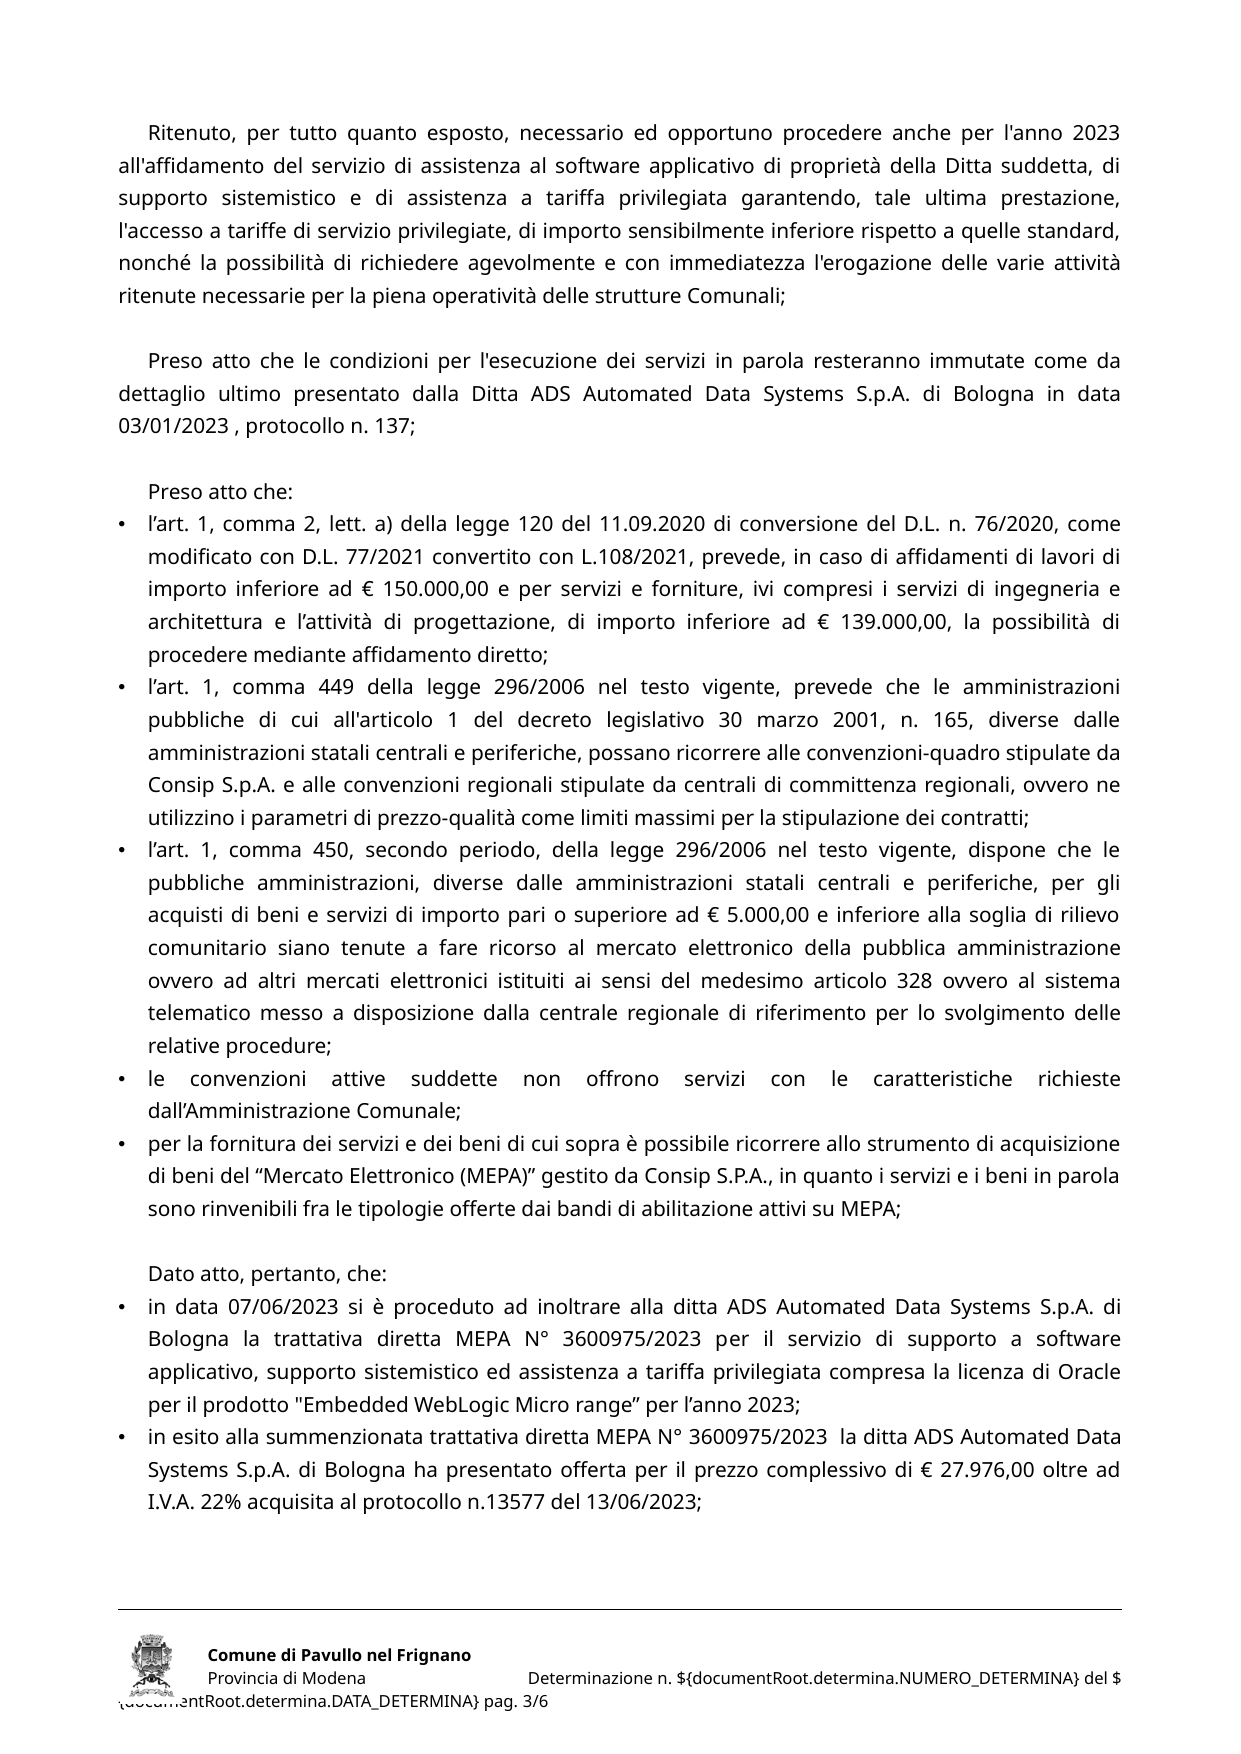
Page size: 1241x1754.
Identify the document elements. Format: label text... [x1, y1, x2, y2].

list le convenzioni attive suddette non offrono servizi con le caratteristiche richieste dall’Amministrazione Comunale; [118, 1064, 1122, 1125]
text Ritenuto, per tutto quanto esposto, necessario ed opportuno procedere anche per l'anno 2023 all'affidamento del servizio di assistenza al software applicativo di proprietà della Ditta suddetta, di supporto sistemistico e di assistenza a tariffa privilegiata garantendo, tale ultima prestazione, l'accesso a tariffe di servizio privilegiate, di importo sensibilmente inferiore rispetto a quelle standard, nonché la possibilità di richiedere agevolmente e con immediatezza l'erogazione delle varie attività ritenute necessarie per la piena operatività delle strutture Comunali; [118, 118, 1122, 309]
list l’art. 1, comma 449 della legge 296/2006 nel testo vigente, prevede che le amministrazioni pubbliche di cui all'articolo 1 del decreto legislativo 30 marzo 2001, n. 165, diverse dalle amministrazioni statali centrali e periferiche, possano ricorrere alle convenzioni-quadro stipulate da Consip S.p.A. e alle convenzioni regionali stipulate da centrali di committenza regionali, ovvero ne utilizzino i parametri di prezzo-qualità come limiti massimi per la stipulazione dei contratti; [118, 672, 1122, 831]
text Preso atto che le condizioni per l'esecuzione dei servizi in parola resteranno immutate come da dettaglio ultimo presentato dalla Ditta ADS Automated Data Systems S.p.A. di Bologna in data 03/01/2023 , protocollo n. 137; [118, 346, 1122, 440]
list in esito alla summenzionata trattativa diretta MEPA N° 3600975/2023 la ditta ADS Automated Data Systems S.p.A. di Bologna ha presentato offerta per il prezzo complessivo di € 27.976,00 oltre ad I.V.A. 22% acquisita al protocollo n.13577 del 13/06/2023; [118, 1422, 1122, 1516]
picture [120, 1631, 183, 1704]
list per la fornitura dei servizi e dei beni di cui sopra è possibile ricorrere allo strumento di acquisizione di beni del “Mercato Elettronico (MEPA)” gestito da Consip S.P.A., in quanto i servizi e i beni in parola sono rinvenibili fra le tipologie offerte dai bandi di abilitazione attivi su MEPA; [118, 1129, 1122, 1222]
list l’art. 1, comma 450, secondo periodo, della legge 296/2006 nel testo vigente, dispone che le pubbliche amministrazioni, diverse dalle amministrazioni statali centrali e periferiche, per gli acquisti di beni e servizi di importo pari o superiore ad € 5.000,00 e inferiore alla soglia di rilievo comunitario siano tenute a fare ricorso al mercato elettronico della pubblica amministrazione ovvero ad altri mercati elettronici istituiti ai sensi del medesimo articolo 328 ovvero al sistema telematico messo a disposizione dalla centrale regionale di riferimento per lo svolgimento delle relative procedure; [118, 835, 1122, 1059]
list in data 07/06/2023 si è proceduto ad inoltrare alla ditta ADS Automated Data Systems S.p.A. di Bologna la trattativa diretta MEPA N° 3600975/2023 per il servizio di supporto a software applicativo, supporto sistemistico ed assistenza a tariffa privilegiata compresa la licenza di Oracle per il prodotto "Embedded WebLogic Micro range” per l’anno 2023; [118, 1292, 1122, 1418]
text Preso atto che: [118, 477, 1122, 505]
text Dato atto, pertanto, che: [118, 1259, 1122, 1288]
list l’art. 1, comma 2, lett. a) della legge 120 del 11.09.2020 di conversione del D.L. n. 76/2020, come modificato con D.L. 77/2021 convertito con L.108/2021, prevede, in caso di affidamenti di lavori di importo inferiore ad € 150.000,00 e per servizi e forniture, ivi compresi i servizi di ingegneria e architettura e l’attività di progettazione, di importo inferiore ad € 139.000,00, la possibilità di procedere mediante affidamento diretto; [118, 509, 1122, 668]
